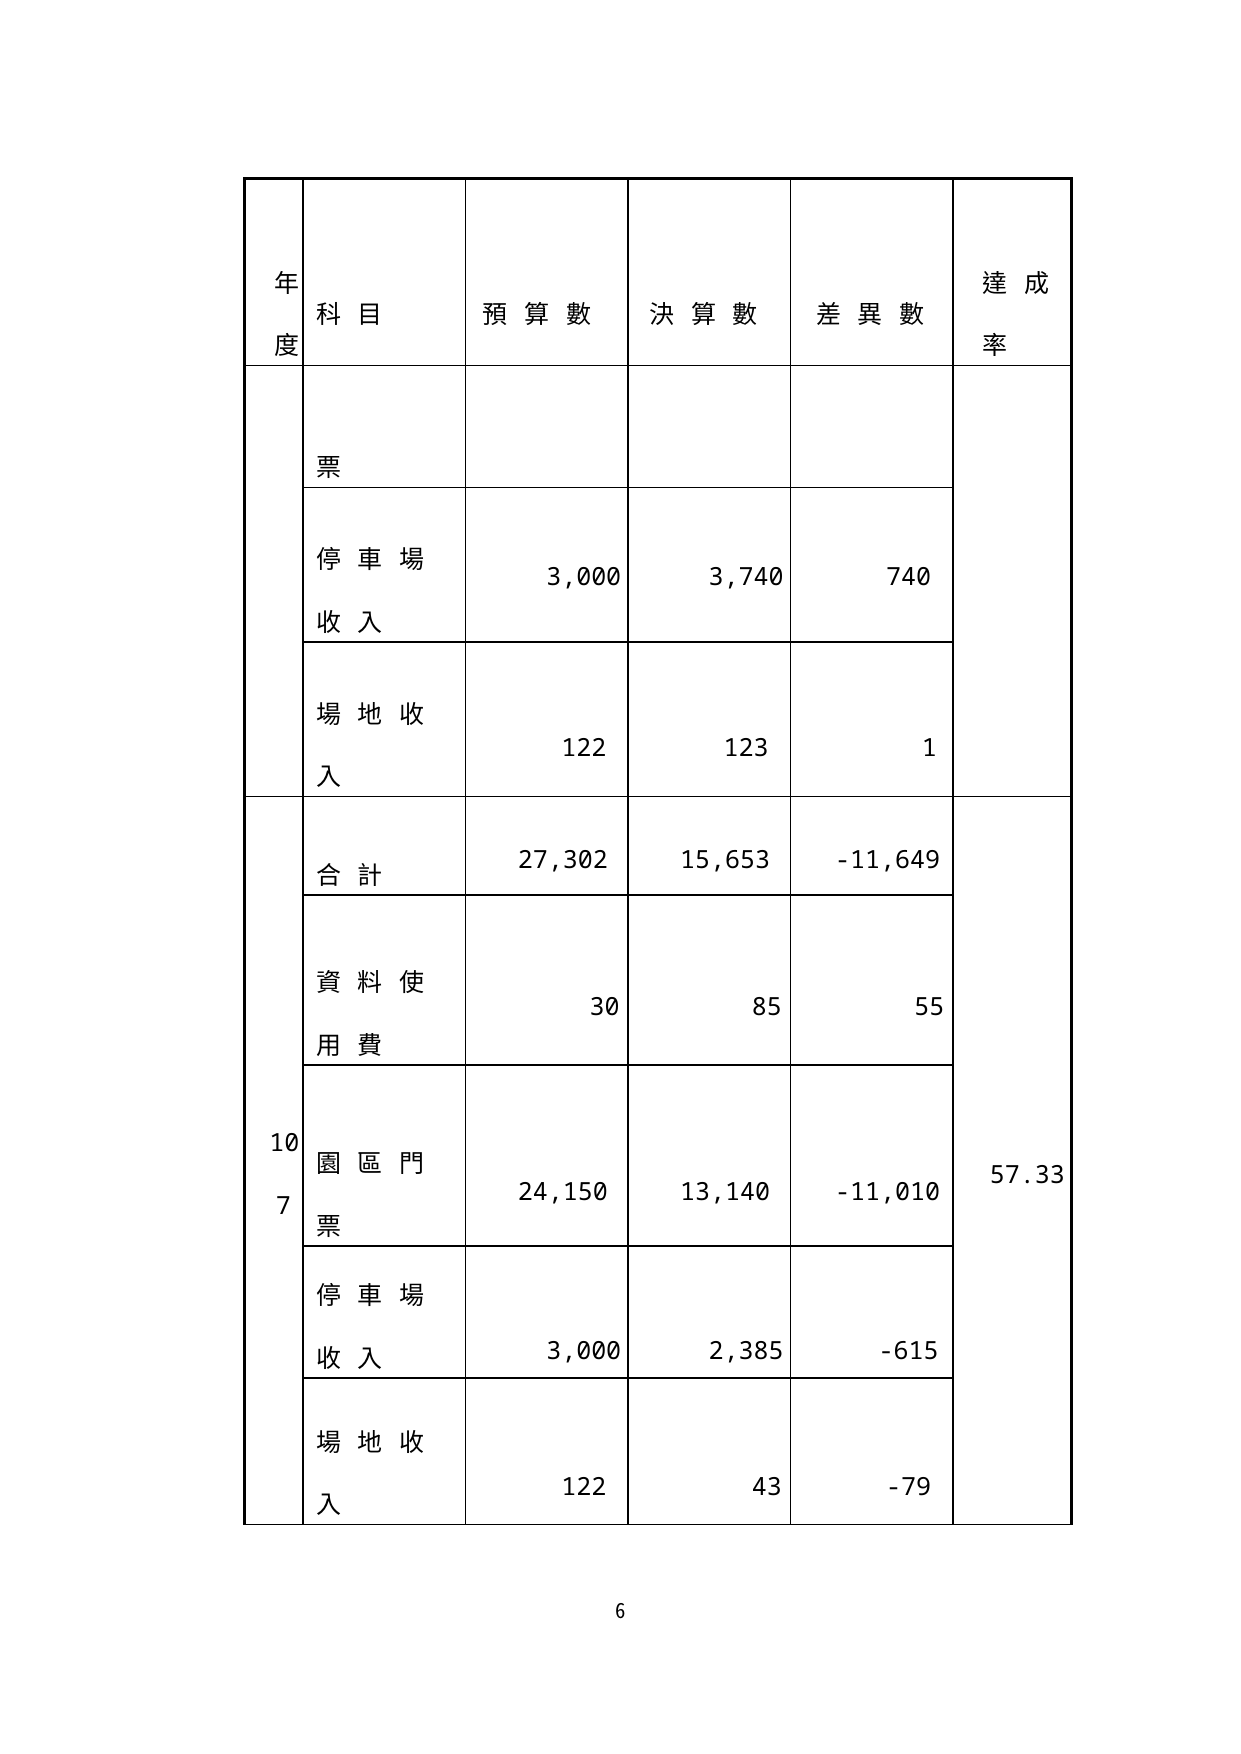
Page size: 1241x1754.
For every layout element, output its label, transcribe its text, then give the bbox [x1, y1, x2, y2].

table_cell -11,010 [791, 1066, 952, 1245]
table_cell 122 [466, 643, 627, 796]
table_cell 15,653 [629, 797, 790, 894]
table_cell 停車場收入 [304, 488, 465, 641]
table_cell 27,302 [466, 797, 627, 894]
table_header 預算數 [466, 180, 627, 365]
table_cell 3,000 [466, 488, 627, 641]
table_cell 122 [466, 1379, 627, 1524]
table_header 達成率 [954, 180, 1070, 365]
table_cell -11,649 [791, 797, 952, 894]
table_cell 場地收入 [304, 643, 465, 796]
table_cell 停車場收入 [304, 1247, 465, 1377]
table_cell -615 [791, 1247, 952, 1377]
table_header 科目 [304, 180, 465, 365]
table_cell 13,140 [629, 1066, 790, 1245]
table_cell 2,385 [629, 1247, 790, 1377]
table_cell [629, 366, 790, 487]
table_cell 24,150 [466, 1066, 627, 1245]
table_cell 1 [791, 643, 952, 796]
table_header 差異數 [791, 180, 952, 365]
table_cell 合計 [304, 797, 465, 894]
table_cell 43 [629, 1379, 790, 1524]
table_cell 3,000 [466, 1247, 627, 1377]
table_header 決算數 [629, 180, 790, 365]
table_cell [954, 366, 1070, 796]
table_cell 85 [629, 896, 790, 1064]
table_cell -79 [791, 1379, 952, 1524]
table_header 年度 [246, 180, 302, 365]
table_cell 3,740 [629, 488, 790, 641]
table_cell 107 [246, 797, 302, 1524]
table_cell 場地收入 [304, 1379, 465, 1524]
table_cell [246, 366, 302, 796]
table_cell 票 [304, 366, 465, 487]
table_cell 55 [791, 896, 952, 1064]
table_cell 園區門票 [304, 1066, 465, 1245]
table_cell 123 [629, 643, 790, 796]
table_cell 57.33 [954, 797, 1070, 1524]
table_cell 740 [791, 488, 952, 641]
table_cell [791, 366, 952, 487]
table_cell 30 [466, 896, 627, 1064]
table_cell 資料使用費 [304, 896, 465, 1064]
table_cell [466, 366, 627, 487]
